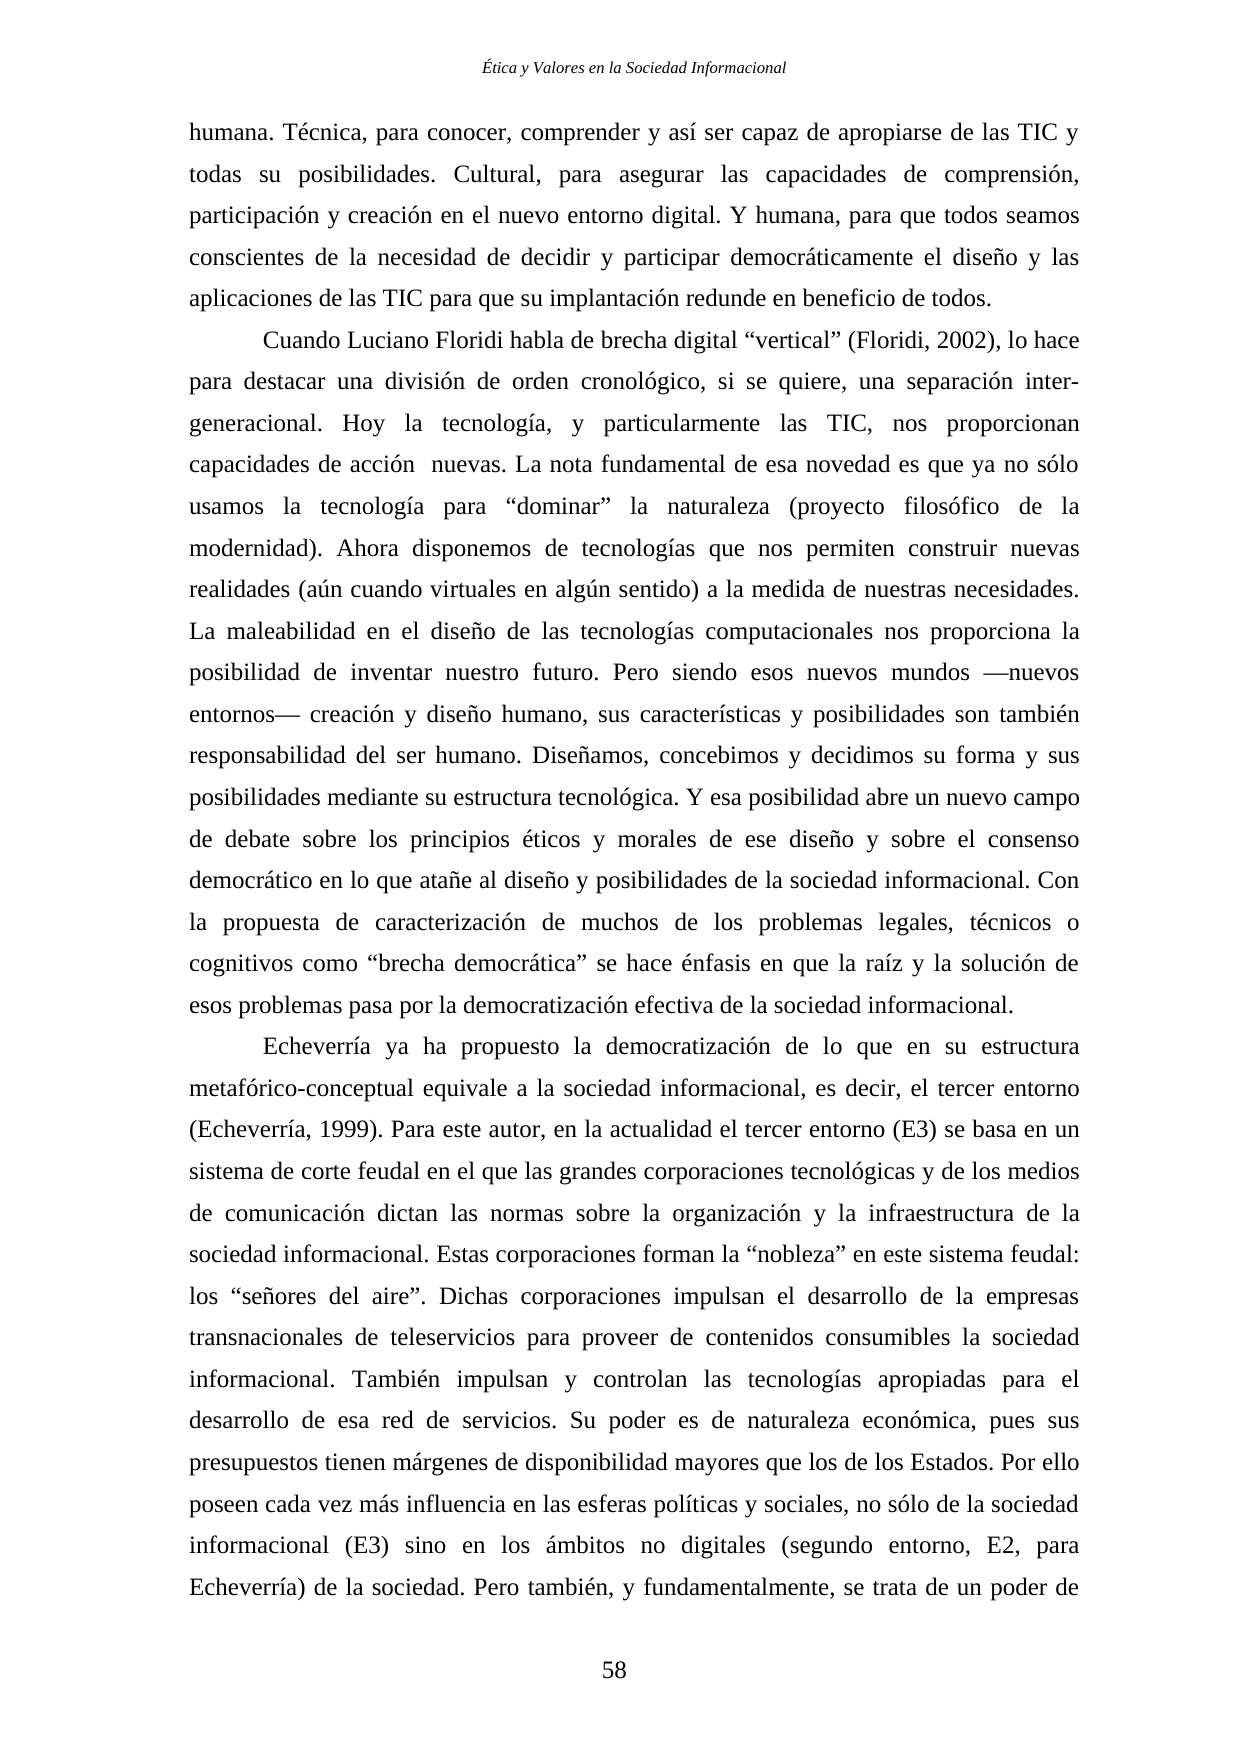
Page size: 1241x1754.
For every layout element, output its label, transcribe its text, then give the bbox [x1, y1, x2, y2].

text humana. Técnica, para conocer, comprender y así ser capaz de apropiarse de las TIC y todas su posibilidades. Cultural, para asegurar las capacidades de comprensión, participación y creación en el nuevo entorno digital. Y humana, para que todos seamos conscientes de la necesidad de decidir y participar democráticamente el diseño y las aplicaciones de las TIC para que su implantación redunde en beneficio de todos. [189, 118, 1081, 312]
text Cuando Luciano Floridi habla de brecha digital “vertical” (Floridi, 2002), lo hace para destacar una división de orden cronológico, si se quiere, una separación inter-generacional. Hoy la tecnología, y particularmente las TIC, nos proporcionan capacidades de acción nuevas. La nota fundamental de esa novedad es que ya no sólo usamos la tecnología para “dominar” la naturaleza (proyecto filosófico de la modernidad). Ahora disponemos de tecnologías que nos permiten construir nuevas realidades (aún cuando virtuales en algún sentido) a la medida de nuestras necesidades. La maleabilidad en el diseño de las tecnologías computacionales nos proporciona la posibilidad de inventar nuestro futuro. Pero siendo esos nuevos mundos —nuevos entornos— creación y diseño humano, sus características y posibilidades son también responsabilidad del ser humano. Diseñamos, concebimos y decidimos su forma y sus posibilidades mediante su estructura tecnológica. Y esa posibilidad abre un nuevo campo de debate sobre los principios éticos y morales de ese diseño y sobre el consenso democrático en lo que atañe al diseño y posibilidades de la sociedad informacional. Con la propuesta de caracterización de muchos de los problemas legales, técnicos o cognitivos como “brecha democrática” se hace énfasis en que la raíz y la solución de esos problemas pasa por la democratización efectiva de la sociedad informacional. [189, 326, 1081, 1019]
text Echeverría ya ha propuesto la democratización de lo que en su estructura metafórico-conceptual equivale a la sociedad informacional, es decir, el tercer entorno (Echeverría, 1999). Para este autor, en la actualidad el tercer entorno (E3) se basa en un sistema de corte feudal en el que las grandes corporaciones tecnológicas y de los medios de comunicación dictan las normas sobre la organización y la infraestructura de la sociedad informacional. Estas corporaciones forman la “nobleza” en este sistema feudal: los “señores del aire”. Dichas corporaciones impulsan el desarrollo de la empresas transnacionales de teleservicios para proveer de contenidos consumibles la sociedad informacional. También impulsan y controlan las tecnologías apropiadas para el desarrollo de esa red de servicios. Su poder es de naturaleza económica, pues sus presupuestos tienen márgenes de disponibilidad mayores que los de los Estados. Por ello poseen cada vez más influencia en las esferas políticas y sociales, no sólo de la sociedad informacional (E3) sino en los ámbitos no digitales (segundo entorno, E2, para Echeverría) de la sociedad. Pero también, y fundamentalmente, se trata de un poder de [189, 1032, 1081, 1601]
